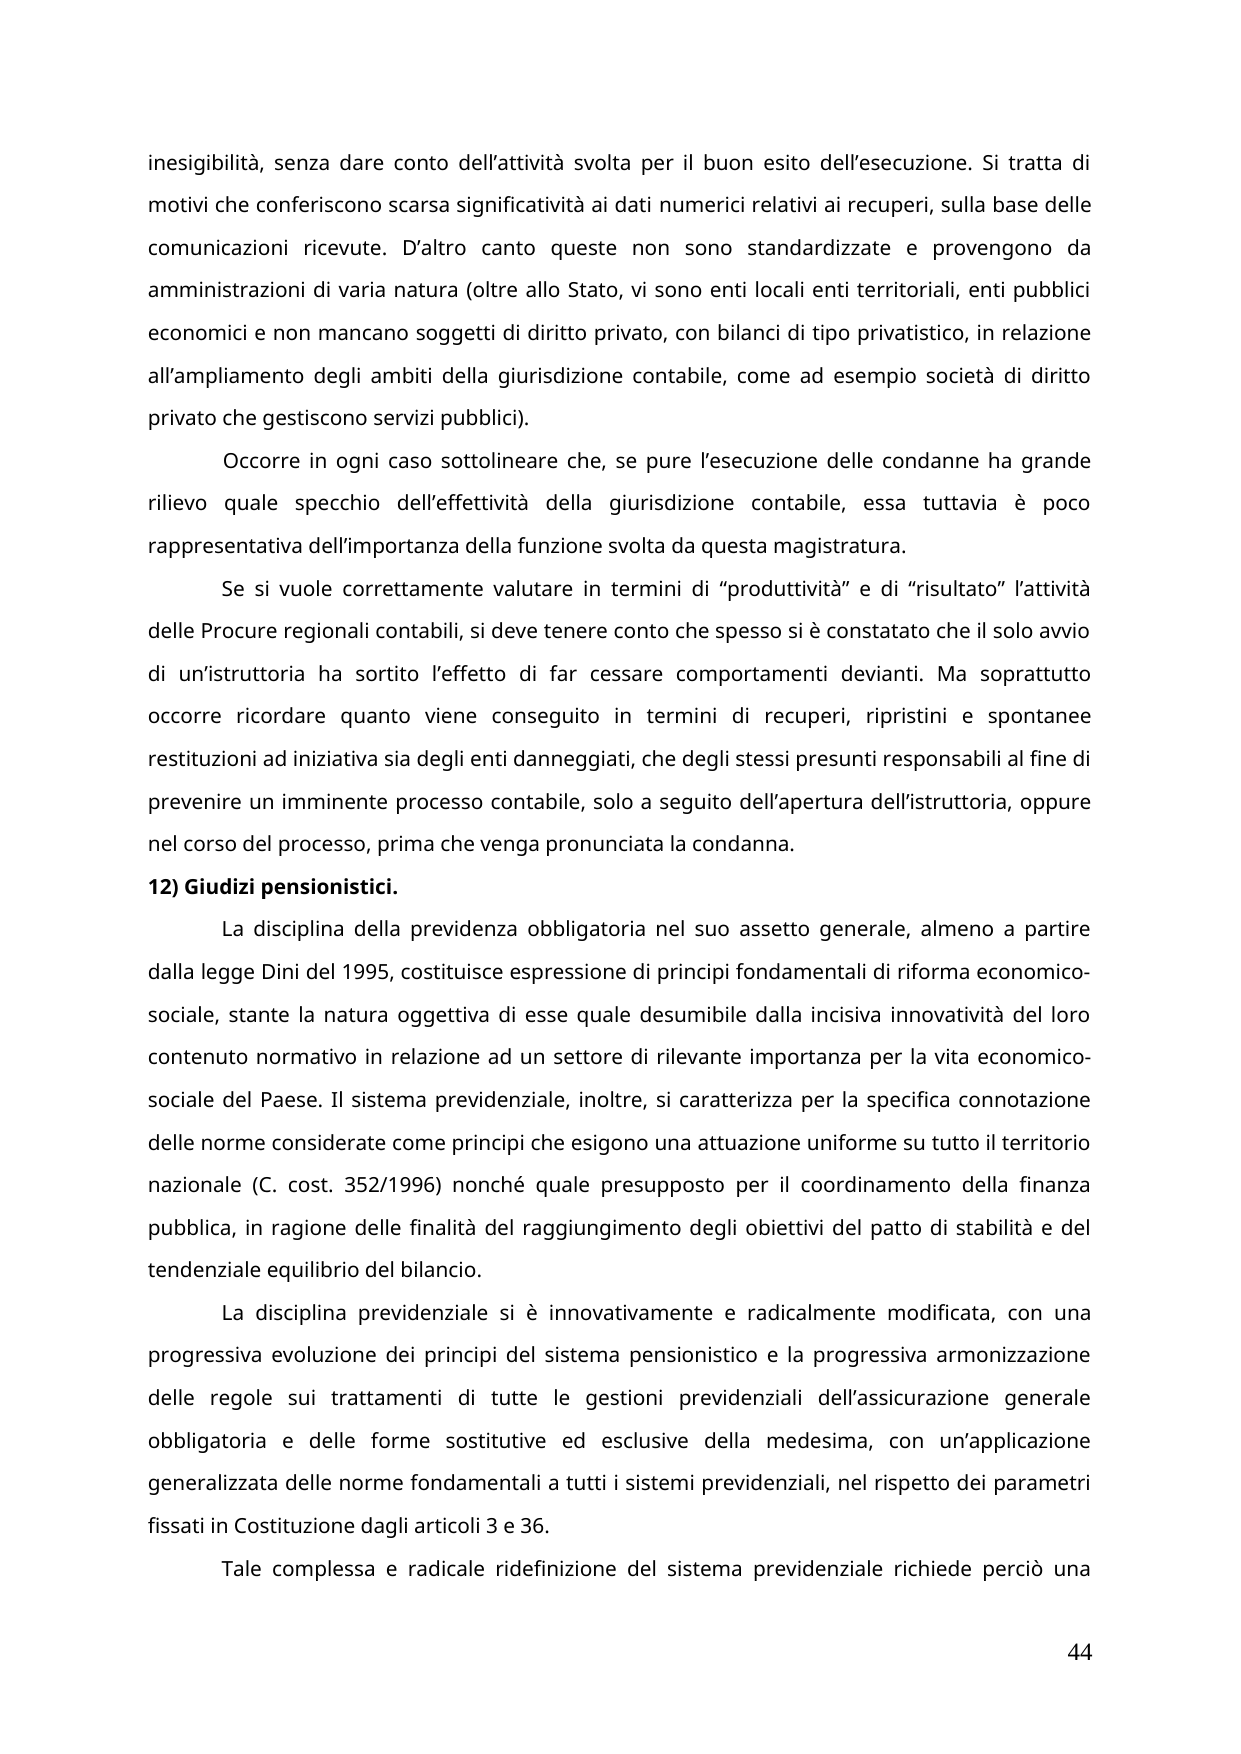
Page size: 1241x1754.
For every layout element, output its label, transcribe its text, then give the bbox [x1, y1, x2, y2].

text Tale complessa e radicale ridefinizione del sistema previdenziale richiede perciò una [148, 1554, 1092, 1582]
text La disciplina della previdenza obbligatoria nel suo assetto generale, almeno a partire dalla legge Dini del 1995, costituisce espressione di principi fondamentali di riforma economico-sociale, stante la natura oggettiva di esse quale desumibile dalla incisiva innovatività del loro contenuto normativo in relazione ad un settore di rilevante importanza per la vita economico-sociale del Paese. Il sistema previdenziale, inoltre, si caratterizza per la specifica connotazione delle norme considerate come principi che esigono una attuazione uniforme su tutto il territorio nazionale (C. cost. 352/1996) nonché quale presupposto per il coordinamento della finanza pubblica, in ragione delle finalità del raggiungimento degli obiettivi del patto di stabilità e del tendenziale equilibrio del bilancio. [148, 914, 1092, 1284]
text Occorre in ogni caso sottolineare che, se pure l’esecuzione delle condanne ha grande rilievo quale specchio dell’effettività della giurisdizione contabile, essa tuttavia è poco rappresentativa dell’importanza della funzione svolta da questa magistratura. [148, 446, 1092, 559]
text inesigibilità, senza dare conto dell’attività svolta per il buon esito dell’esecuzione. Si tratta di motivi che conferiscono scarsa significatività ai dati numerici relativi ai recuperi, sulla base delle comunicazioni ricevute. D’altro canto queste non sono standardizzate e provengono da amministrazioni di varia natura (oltre allo Stato, vi sono enti locali enti territoriali, enti pubblici economici e non mancano soggetti di diritto privato, con bilanci di tipo privatistico, in relazione all’ampliamento degli ambiti della giurisdizione contabile, come ad esempio società di diritto privato che gestiscono servizi pubblici). [148, 148, 1092, 432]
text Se si vuole correttamente valutare in termini di “produttività” e di “risultato” l’attività delle Procure regionali contabili, si deve tenere conto che spesso si è constatato che il solo avvio di un’istruttoria ha sortito l’effetto di far cessare comportamenti devianti. Ma soprattutto occorre ricordare quanto viene conseguito in termini di recuperi, ripristini e spontanee restituzioni ad iniziativa sia degli enti danneggiati, che degli stessi presunti responsabili al fine di prevenire un imminente processo contabile, solo a seguito dell’apertura dell’istruttoria, oppure nel corso del processo, prima che venga pronunciata la condanna. [148, 574, 1092, 858]
text 12) Giudizi pensionistici. [148, 872, 1092, 900]
text La disciplina previdenziale si è innovativamente e radicalmente modificata, con una progressiva evoluzione dei principi del sistema pensionistico e la progressiva armonizzazione delle regole sui trattamenti di tutte le gestioni previdenziali dell’assicurazione generale obbligatoria e delle forme sostitutive ed esclusive della medesima, con un’applicazione generalizzata delle norme fondamentali a tutti i sistemi previdenziali, nel rispetto dei parametri fissati in Costituzione dagli articoli 3 e 36. [148, 1298, 1092, 1539]
